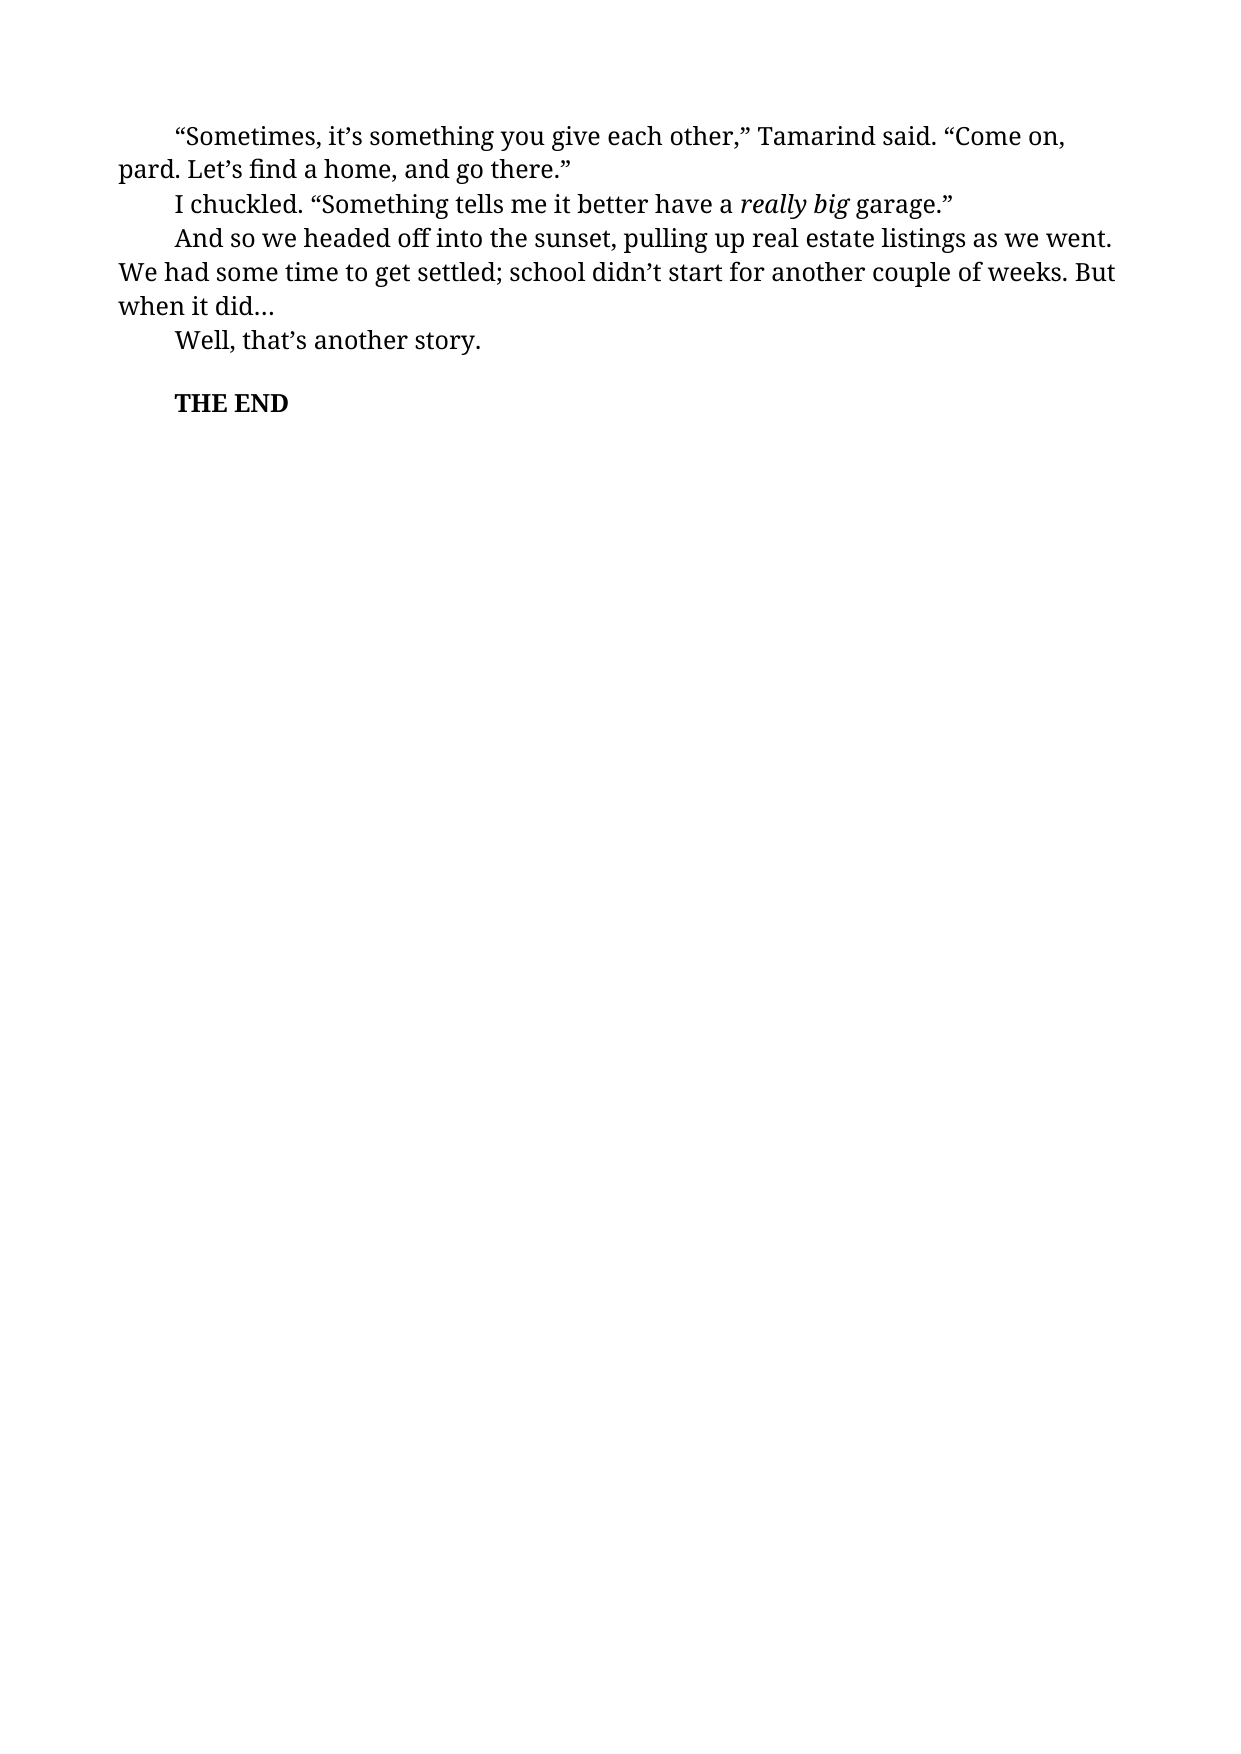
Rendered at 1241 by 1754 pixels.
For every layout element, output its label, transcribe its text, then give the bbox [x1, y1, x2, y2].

text I chuckled. “Something tells me it better have a really big garage.” [118, 186, 1122, 220]
text And so we headed off into the sunset, pulling up real estate listings as we went. We had some time to get settled; school didn’t start for another couple of weeks. But when it did… [118, 220, 1122, 322]
text “Sometimes, it’s something you give each other,” Tamarind said. “Come on, pard. Let’s find a home, and go there.” [118, 118, 1122, 186]
text THE END [118, 385, 1122, 448]
text Well, that’s another story. [118, 322, 1122, 357]
